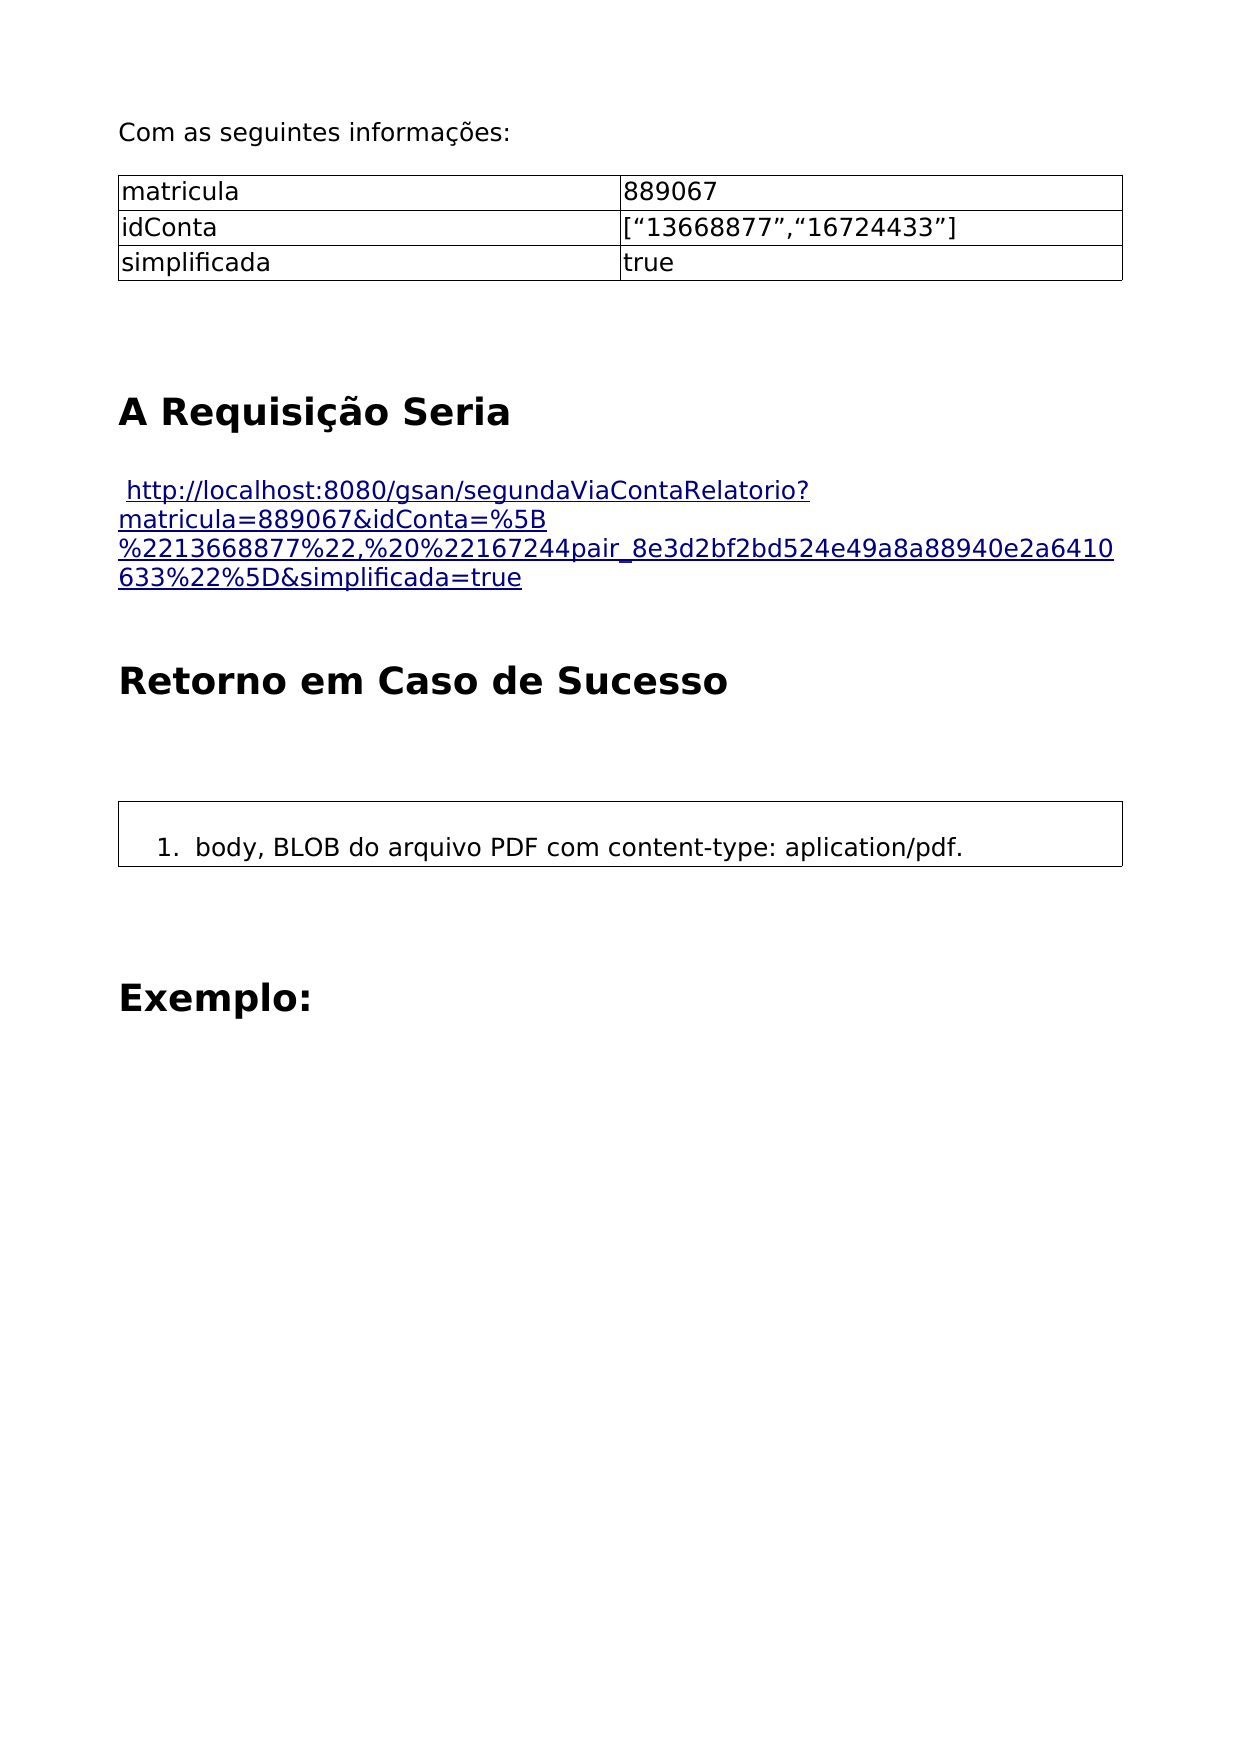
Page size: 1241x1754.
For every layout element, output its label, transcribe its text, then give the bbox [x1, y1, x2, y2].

table_header 889067 [621, 176, 1122, 210]
table_cell simplificada [119, 246, 620, 280]
text http://localhost:8080/gsan/segundaViaContaRelatorio?matricula=889067&idConta=%5B%2213668877%22,%20%22167244pair_8e3d2bf2bd524e49a8a88940e2a6410633%22%5D&simplificada=true [118, 447, 1122, 622]
subtitle A Requisição Seria [118, 391, 1122, 434]
table_cell [“13668877”,“16724433”] [621, 211, 1122, 245]
subtitle Retorno em Caso de Sucesso [118, 659, 1122, 703]
table_header matricula [119, 176, 620, 210]
subtitle Exemplo: [118, 976, 1122, 1020]
table_header body, BLOB do arquivo PDF com content-type: aplication/pdf. [119, 802, 1122, 866]
text Com as seguintes informações: [118, 118, 1122, 147]
table_cell idConta [119, 211, 620, 245]
table_cell true [621, 246, 1122, 280]
